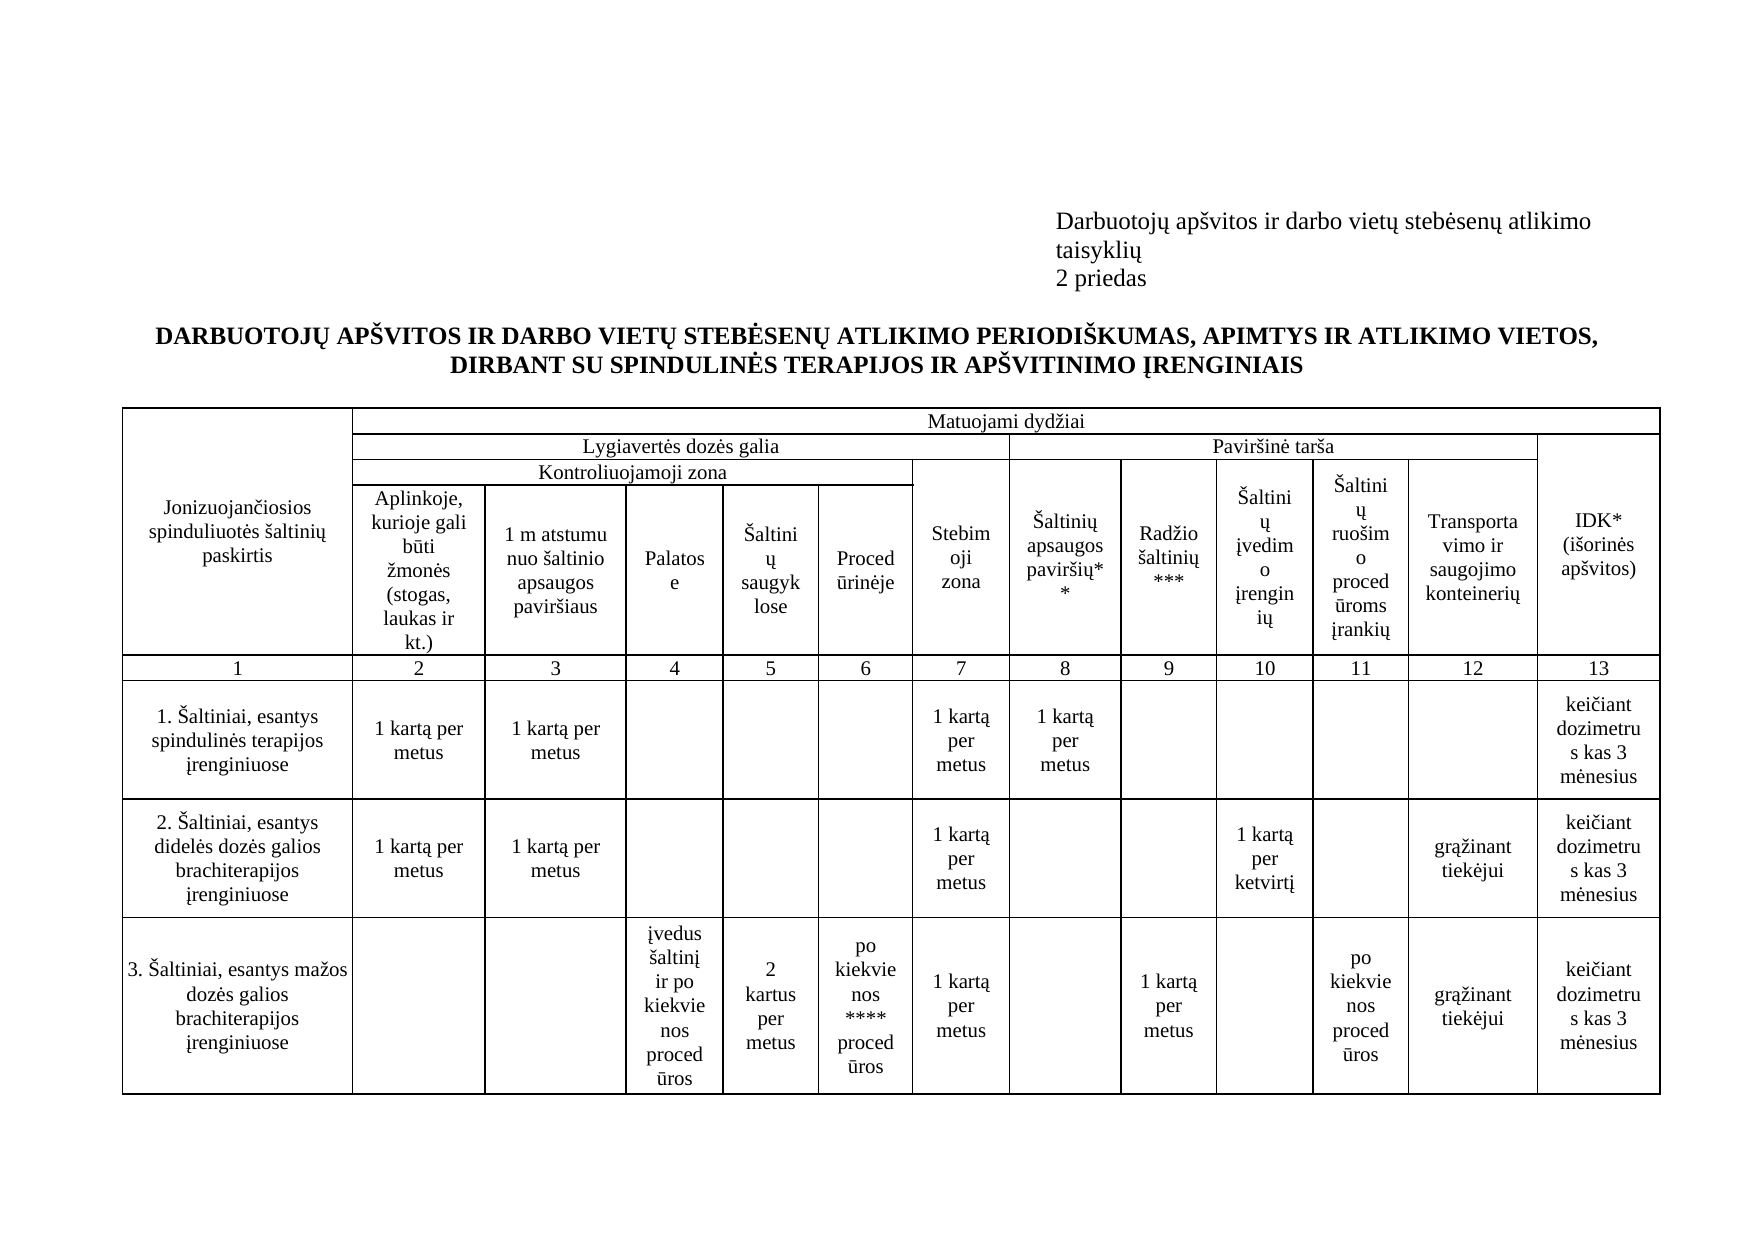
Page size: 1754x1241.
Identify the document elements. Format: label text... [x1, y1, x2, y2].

table_cell 1. Šaltiniai, esantys spindulinės terapijos įrenginiuose [123, 681, 352, 798]
table_cell Šaltinių ruošimo procedūroms įrankių [1314, 460, 1408, 654]
table_cell [1010, 918, 1120, 1093]
table_cell 1 kartą per metus [486, 800, 625, 917]
table_cell [353, 918, 484, 1093]
table_cell po kiekvienos procedūros [1314, 918, 1408, 1093]
table_cell Šaltinių apsaugos paviršių** [1010, 460, 1120, 654]
table_cell [1217, 681, 1312, 798]
table_cell Šaltinių įvedimo įrenginių [1217, 460, 1312, 654]
table_cell keičiant dozimetrus kas 3 mėnesius [1538, 681, 1659, 798]
table_cell Aplinkoje, kurioje gali būti žmonės (stogas, laukas ir kt.) [353, 486, 484, 654]
table_cell 5 [814, 656, 818, 680]
table_cell [819, 681, 912, 798]
table_cell 7 [913, 656, 917, 680]
table_cell įvedus šaltinį ir po kiekvienos procedūros [627, 918, 722, 1093]
table_cell 12 [1533, 656, 1537, 680]
table_cell Procedūrinėje [819, 486, 912, 654]
table_cell grąžinant tiekėjui [1409, 800, 1537, 917]
table_cell [486, 918, 625, 1093]
table_cell [1010, 800, 1120, 917]
table_cell keičiant dozimetrus kas 3 mėnesius [1538, 800, 1659, 917]
table_cell [1314, 681, 1408, 798]
table_cell 2 [353, 656, 357, 680]
table_cell [724, 681, 818, 798]
table_cell 10 [1217, 656, 1221, 680]
table_cell Transportavimo ir saugojimo konteinerių [1409, 460, 1537, 654]
table_cell 1 kartą per metus [353, 800, 484, 917]
table_cell grąžinant tiekėjui [1409, 918, 1537, 1093]
table_cell IDK* (išorinės apšvitos) [1538, 435, 1659, 654]
table_cell [627, 681, 722, 798]
table_cell 1 m atstumu nuo šaltinio apsaugos paviršiaus [486, 486, 625, 654]
table_cell 12 [1409, 656, 1413, 680]
table_cell [724, 800, 818, 917]
text Darbuotojų apšvitos ir darbo vietų stebėsenų atlikimo taisyklių [1056, 206, 1636, 263]
table_cell [1409, 681, 1537, 798]
table_cell [1314, 800, 1408, 917]
table_cell [1122, 800, 1216, 917]
table_cell Šaltinių saugyklose [724, 486, 818, 654]
table_cell 1 kartą per metus [1122, 918, 1216, 1093]
table_cell 1 kartą per metus [913, 918, 1009, 1093]
table_cell [1217, 918, 1312, 1093]
table_cell 1 kartą per metus [486, 681, 625, 798]
table_cell keičiant dozimetrus kas 3 mėnesius [1538, 918, 1659, 1093]
table_cell 2 kartus per metus [724, 918, 818, 1093]
table_cell 1 kartą per ketvirtį [1217, 800, 1312, 917]
table_cell Radžio šaltinių *** [1122, 460, 1216, 654]
text DARBUOTOJŲ APŠVITOS IR DARBO VIETŲ STEBĖSENŲ ATLIKIMO PERIODIŠKUMAS, APIMTYS IR ATLIKIMO VIETOS, DIRBANT SU SPINDULINĖS TERAPIJOS IR APŠVITINIMO ĮRENGINIAIS [118, 321, 1636, 378]
table_cell 6 [908, 656, 912, 680]
table_cell 1 kartą per metus [1010, 681, 1120, 798]
text 2 priedas [1056, 263, 1636, 292]
table_cell 13 [1538, 656, 1659, 680]
table_cell [627, 800, 722, 917]
table_cell Palatose [627, 486, 722, 654]
table_cell 2. Šaltiniai, esantys didelės dozės galios brachiterapijos įrenginiuose [123, 800, 352, 917]
table_cell 7 [1005, 656, 1009, 680]
table_cell [1122, 681, 1216, 798]
table_cell 1 kartą per metus [913, 800, 1009, 917]
table_cell 3. Šaltiniai, esantys mažos dozės galios brachiterapijos įrenginiuose [123, 918, 352, 1093]
table_cell 11 [1404, 656, 1408, 680]
table_cell 1 kartą per metus [353, 681, 484, 798]
table_cell 1 kartą per metus [913, 681, 1009, 798]
table_cell [819, 800, 912, 917]
table_cell 1 [348, 656, 352, 680]
table_cell po kiekvienos **** procedūros [819, 918, 912, 1093]
table_cell Stebimoji zona [913, 460, 1009, 654]
table_cell 9 [1212, 656, 1216, 680]
table_header Jonizuojančiosios spinduliuotės šaltinių paskirtis [123, 409, 352, 654]
